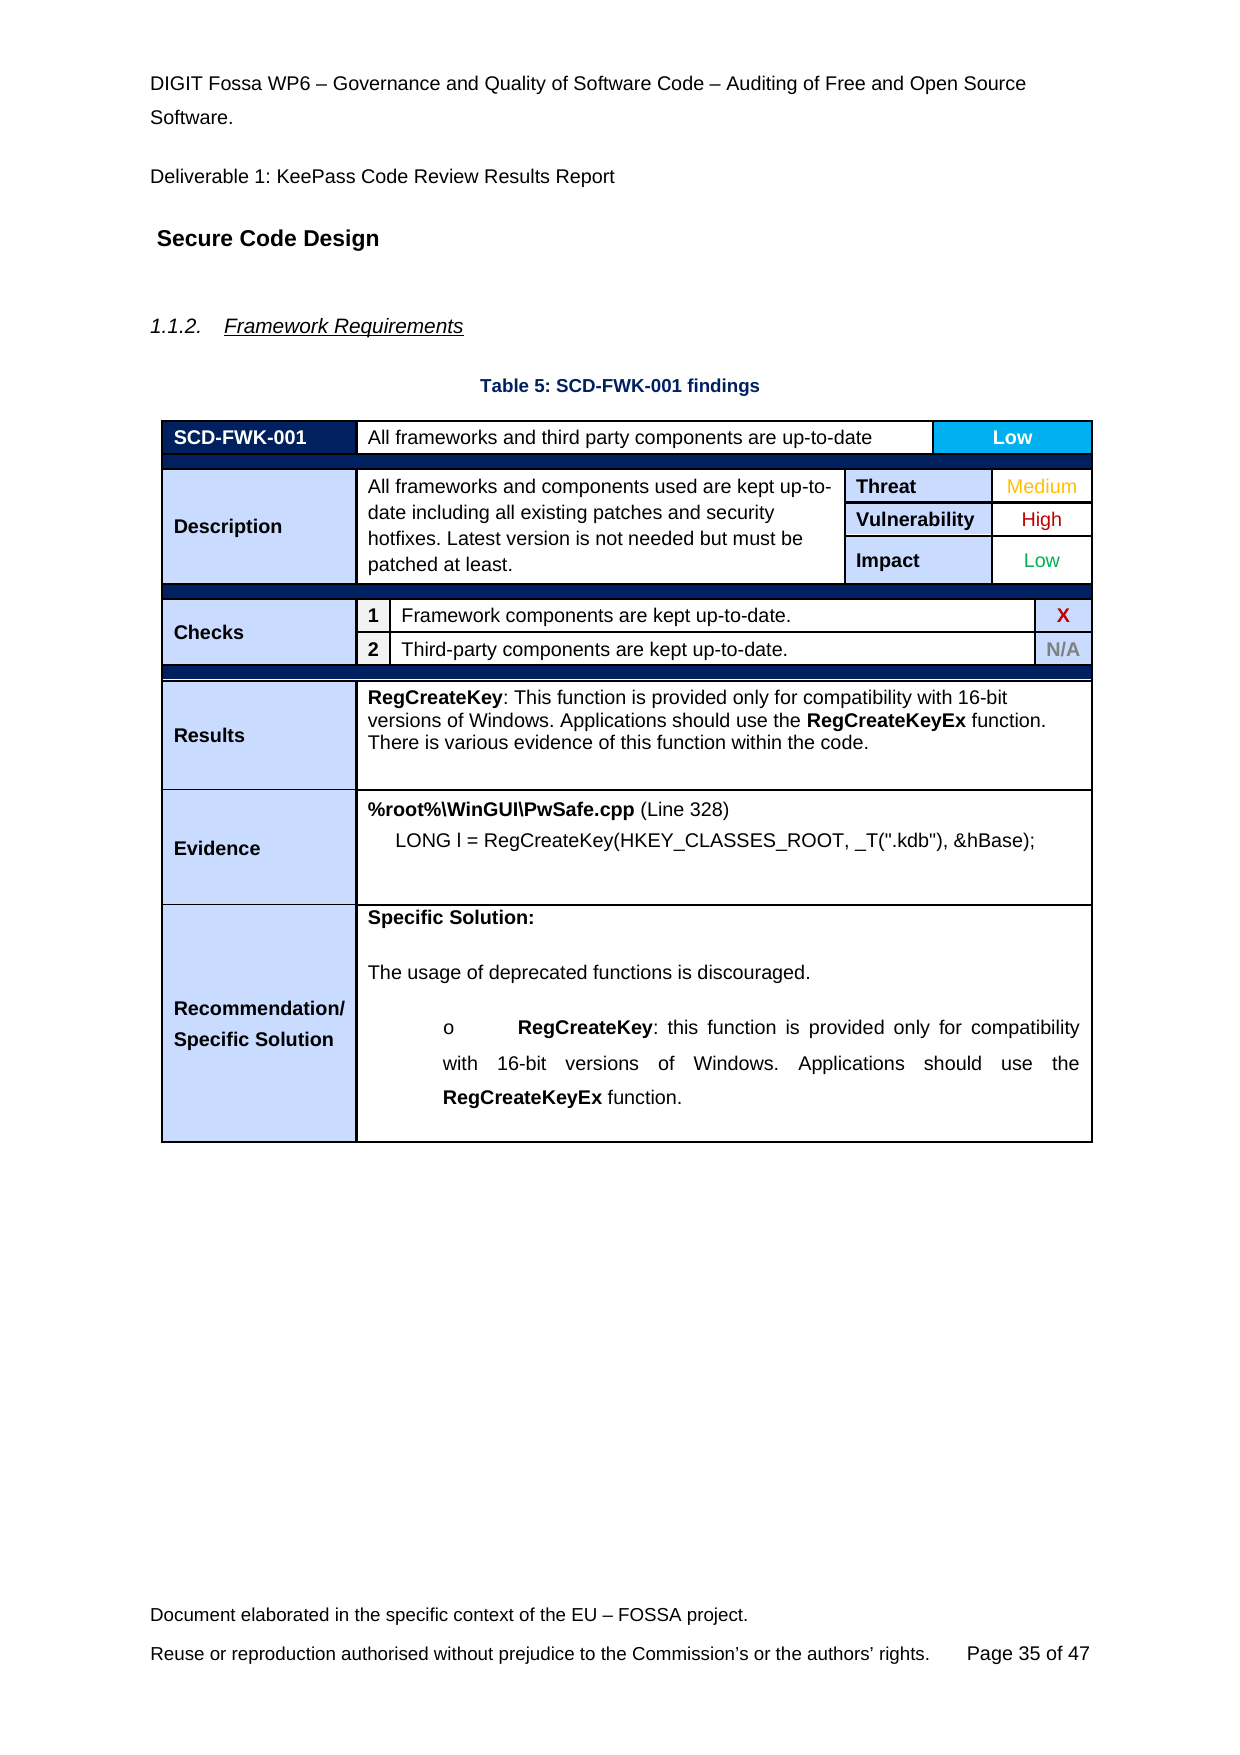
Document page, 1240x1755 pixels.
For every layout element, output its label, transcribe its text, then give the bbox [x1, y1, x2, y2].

table_cell Checks [163, 600, 355, 664]
text Table 5: SCD-FWK-001 findings [150, 375, 1090, 397]
table_cell Impact [846, 537, 991, 583]
table_cell [163, 585, 1091, 598]
table_cell Third-party components are kept up-to-date. [391, 633, 1034, 664]
table_cell Medium [993, 470, 1091, 501]
table_cell N/A [1036, 633, 1091, 664]
subtitle Framework Requirements [150, 314, 1090, 338]
table_cell X [1036, 600, 1091, 631]
table_cell Specific Solution: The usage of deprecated functions is discouraged. RegCreateKey: this function is provided only for compatibility with 16-bit versions of Windows. Applications should use the RegCreateKeyEx function. [358, 906, 1091, 1141]
table_cell All frameworks and components used are kept up-to-date including all existing patches and security hotfixes. Latest version is not needed but must be patched at least. [358, 470, 844, 583]
table_cell Recommendation/ Specific Solution [163, 905, 355, 1141]
table_cell High [993, 504, 1091, 534]
table_cell Description [163, 470, 355, 583]
table_cell Threat [846, 470, 991, 501]
table_cell [163, 455, 1091, 468]
table_cell %root%\WinGUI\PwSafe.cpp (Line 328) LONG l = RegCreateKey(HKEY_CLASSES_ROOT, _T(".kdb"), &hBase); [358, 791, 1091, 904]
table_header SCD-FWK-001 [163, 422, 355, 453]
table_cell [163, 666, 1091, 679]
table_cell Results [163, 682, 355, 789]
subtitle Secure Code Design [157, 225, 1090, 251]
table_header Low [934, 422, 1091, 453]
table_cell Evidence [163, 790, 355, 904]
table_cell Framework components are kept up-to-date. [391, 600, 1034, 631]
table_cell 2 [358, 633, 389, 664]
table_cell RegCreateKey: This function is provided only for compatibility with 16-bit versions of Windows. Applications should use the RegCreateKeyEx function. There is various evidence of this function within the code. [358, 682, 1091, 789]
table_cell 1 [358, 600, 389, 631]
table_cell Low [993, 537, 1091, 583]
table_header All frameworks and third party components are up-to-date [358, 422, 932, 453]
table_cell Vulnerability [846, 504, 991, 534]
